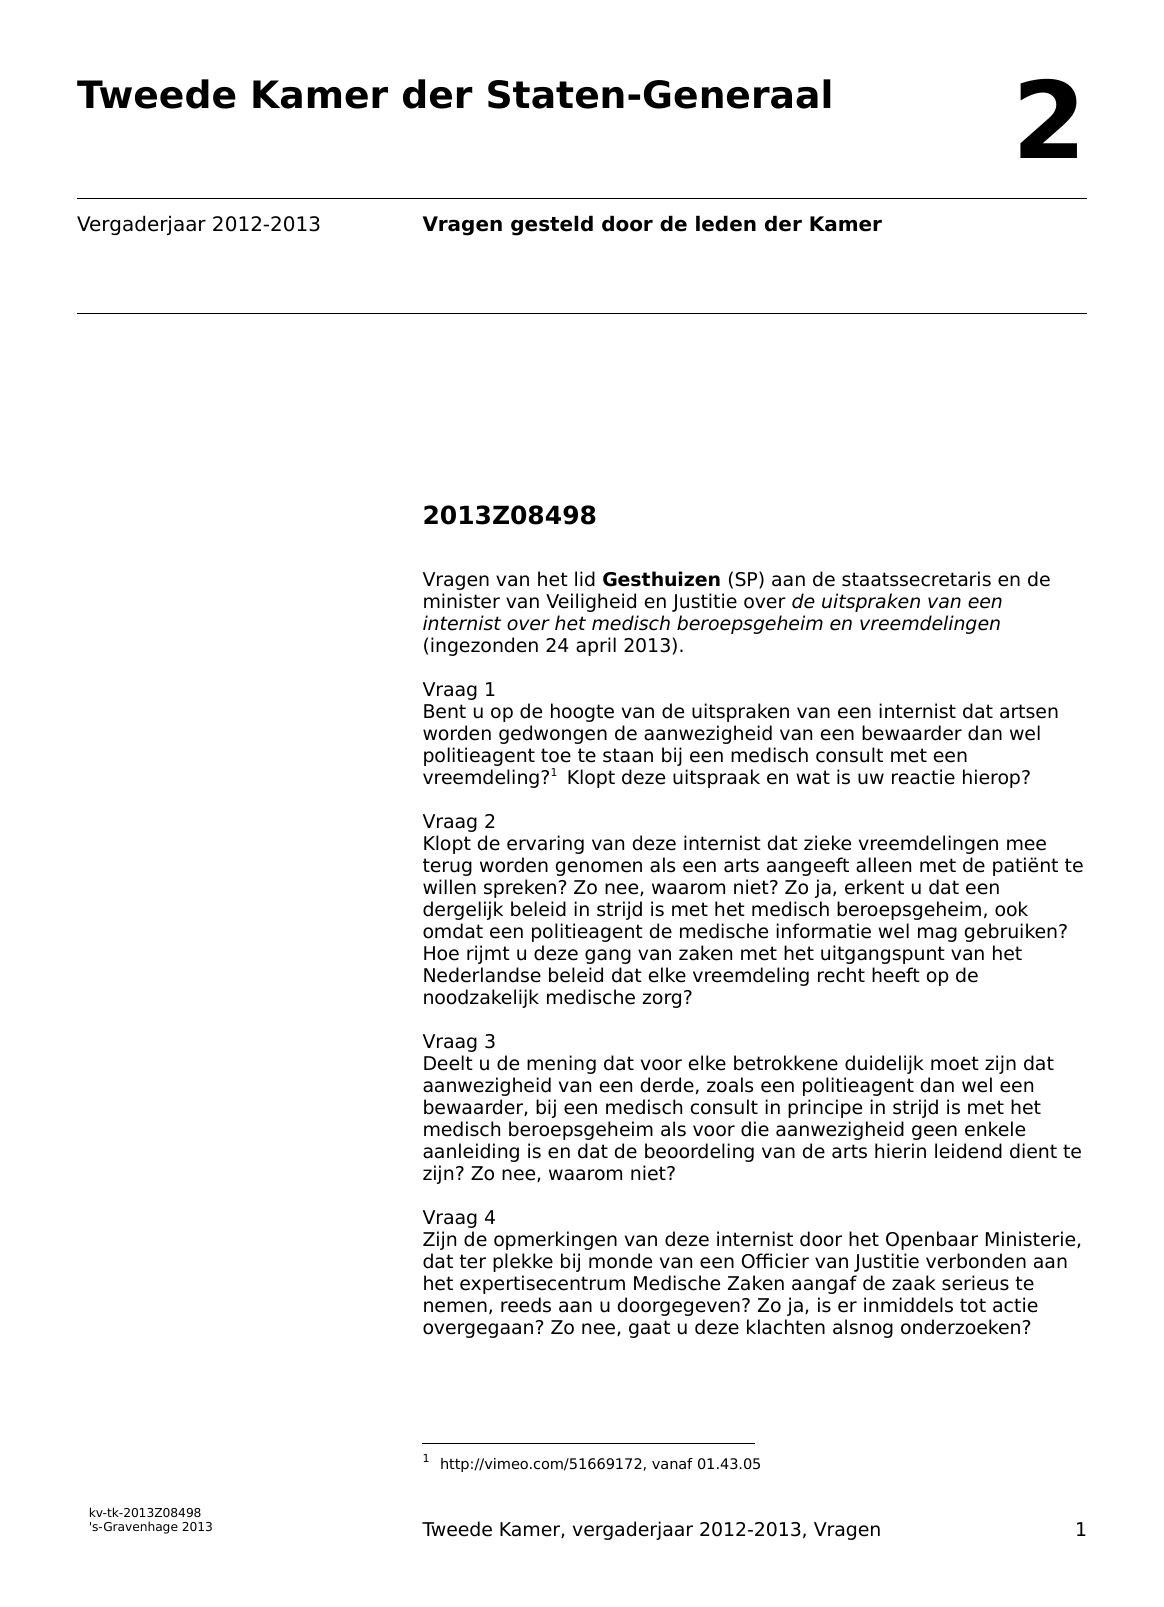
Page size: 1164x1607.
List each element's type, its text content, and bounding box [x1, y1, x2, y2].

text 's-Gravenhage 2013 [88, 1520, 323, 1534]
text Vragen van het lid Gesthuizen (SP) aan de staatssecretaris en de minister van Veiligheid en Justitie over de uitspraken van een internist over het medisch beroepsgeheim en vreemdelingen (ingezonden 24 april 2013). [422, 569, 1087, 657]
table_header 2 [886, 59, 1087, 198]
text Deelt u de mening dat voor elke betrokkene duidelijk moet zijn dat aanwezigheid van een derde, zoals een politieagent dan wel een bewaarder, bij een medisch consult in principe in strijd is met het medisch beroepsgeheim als voor die aanwezigheid geen enkele aanleiding is en dat de beoordeling van de arts hierin leidend dient te zijn? Zo nee, waarom niet? [422, 1053, 1087, 1185]
text Zijn de opmerkingen van deze internist door het Openbaar Ministerie, dat ter plekke bij monde van een Officier van Justitie verbonden aan het expertisecentrum Medische Zaken aangaf de zaak serieus te nemen, reeds aan u doorgegeven? Zo ja, is er inmiddels tot actie overgegaan? Zo nee, gaat u deze klachten alsnog onderzoeken? [422, 1229, 1087, 1339]
text Vraag 4 [422, 1207, 1087, 1229]
text http://vimeo.com/51669172, vanaf 01.43.05 [422, 1452, 1087, 1474]
text kv-tk-2013Z08498 [88, 1506, 323, 1520]
text Vraag 3 [422, 1031, 1087, 1053]
text 2013Z08498 [422, 501, 1087, 531]
text Klopt de ervaring van deze internist dat zieke vreemdelingen mee terug worden genomen als een arts aangeeft alleen met de patiënt te willen spreken? Zo nee, waarom niet? Zo ja, erkent u dat een dergelijk beleid in strijd is met het medisch beroepsgeheim, ook omdat een politieagent de medische informatie wel mag gebruiken? Hoe rijmt u deze gang van zaken met het uitgangspunt van het Nederlandse beleid dat elke vreemdeling recht heeft op de noodzakelijk medische zorg? [422, 833, 1087, 1009]
table_header Tweede Kamer der Staten-Generaal [77, 59, 886, 198]
text Bent u op de hoogte van de uitspraken van een internist dat artsen worden gedwongen de aanwezigheid van een bewaarder dan wel politieagent toe te staan bij een medisch consult met een vreemdeling? Klopt deze uitspraak en wat is uw reactie hierop? [422, 701, 1087, 789]
table_cell Vragen gesteld door de leden der Kamer [422, 199, 1087, 313]
text Vraag 1 [422, 679, 1087, 701]
table_cell Vergaderjaar 2012-2013 [77, 199, 422, 313]
text Vraag 2 [422, 811, 1087, 833]
